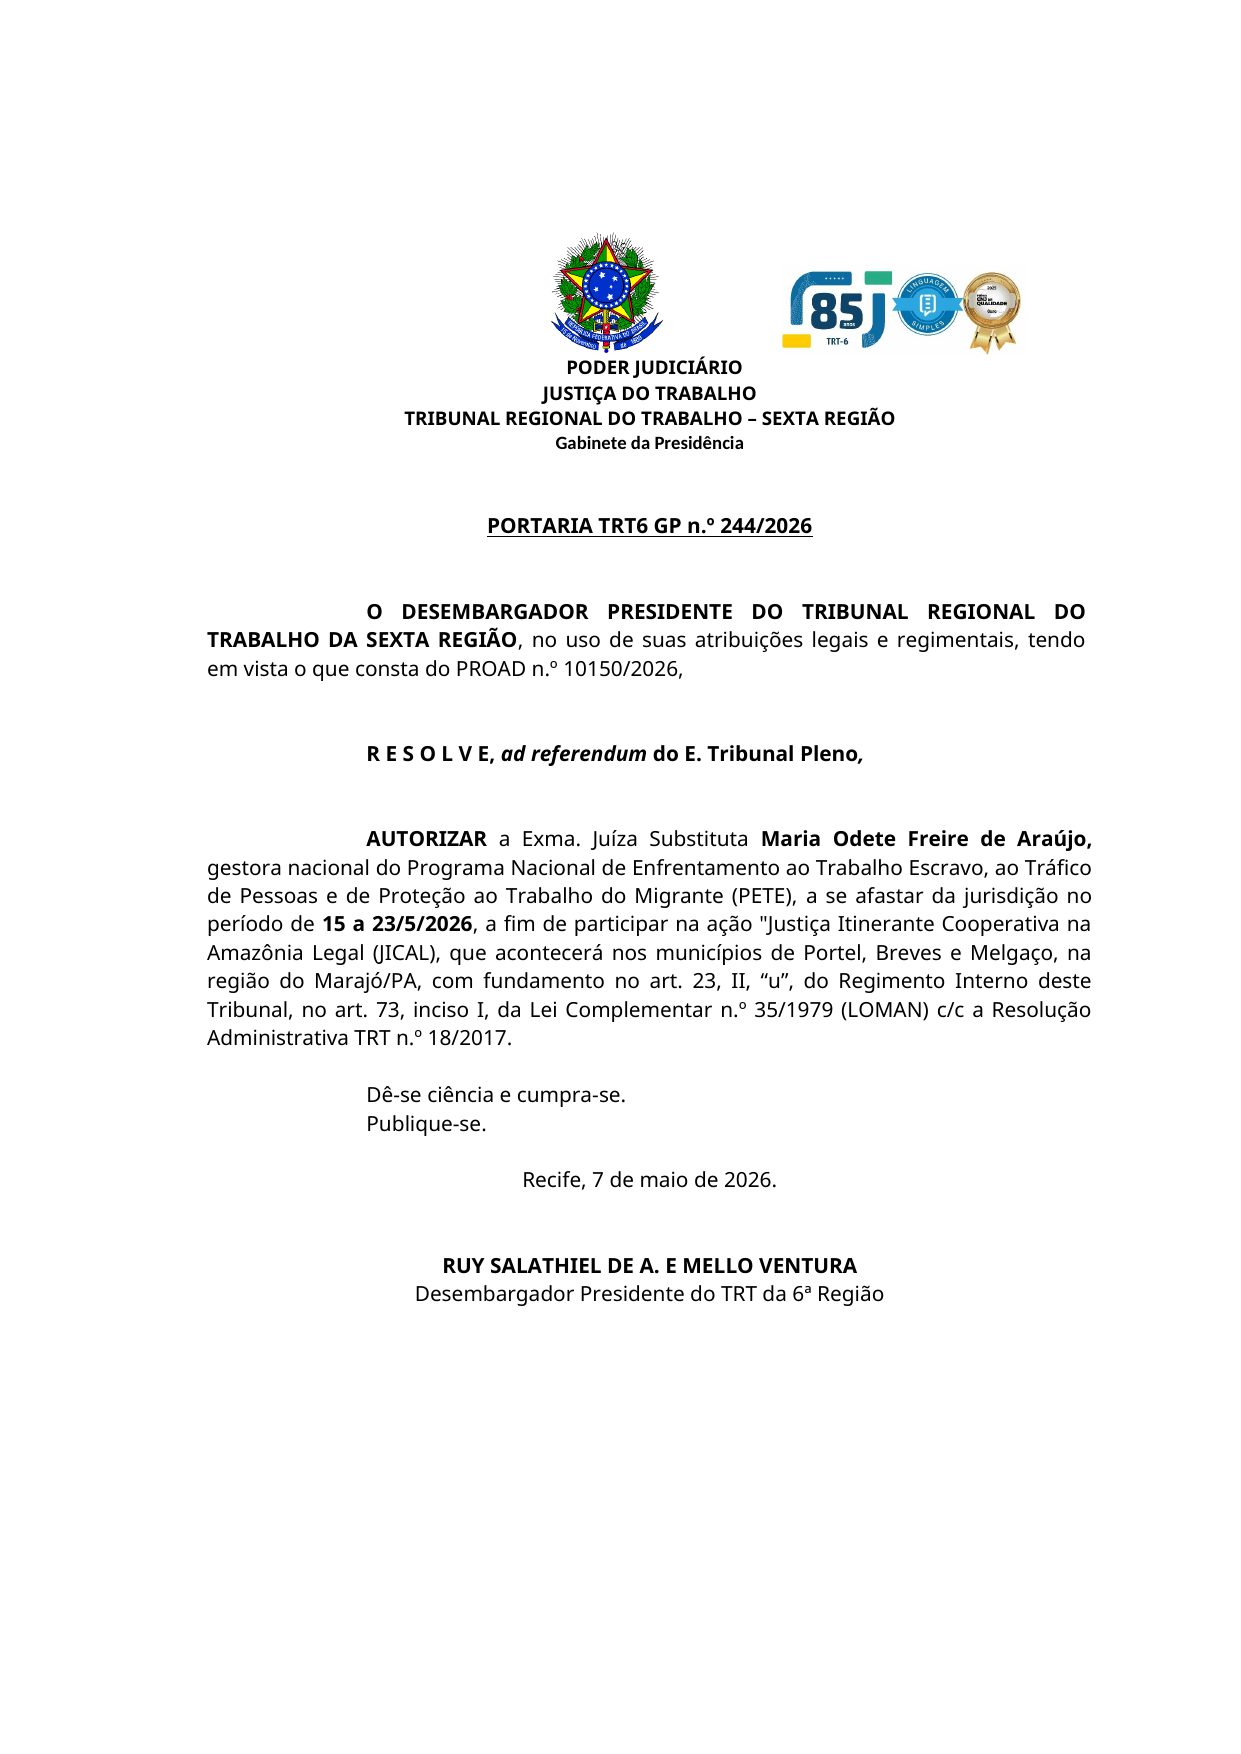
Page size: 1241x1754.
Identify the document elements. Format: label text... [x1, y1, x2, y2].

text R E S O L V E, ad referendum do E. Tribunal Pleno, [207, 739, 1087, 767]
text PODER JUDICIÁRIO [207, 354, 1092, 380]
text JUSTIÇA DO TRABALHO [207, 380, 1092, 406]
text O DESEMBARGADOR PRESIDENTE DO TRIBUNAL REGIONAL DO TRABALHO DA SEXTA REGIÃO, no uso de suas atribuições legais e regimentais, tendo em vista o que consta do PROAD n.º 10150/2026, [207, 597, 1087, 682]
text Desembargador Presidente do TRT da 6ª Região [207, 1279, 1092, 1308]
picture [545, 230, 666, 355]
text AUTORIZAR a Exma. Juíza Substituta Maria Odete Freire de Araújo, gestora nacional do Programa Nacional de Enfrentamento ao Trabalho Escravo, ao Tráfico de Pessoas e de Proteção ao Trabalho do Migrante (PETE), a se afastar da jurisdição no período de 15 a 23/5/2026, a fim de participar na ação "Justiça Itinerante Cooperativa na Amazônia Legal (JICAL), que acontecerá nos municípios de Portel, Breves e Melgaço, na região do Marajó/PA, com fundamento no art. 23, II, “u”, do Regimento Interno deste Tribunal, no art. 73, inciso I, da Lei Complementar n.º 35/1979 (LOMAN) c/c a Resolução Administrativa TRT n.º 18/2017. [207, 824, 1092, 1052]
picture [778, 264, 1026, 355]
text TRIBUNAL REGIONAL DO TRABALHO – SEXTA REGIÃO [207, 406, 1092, 431]
text Dê-se ciência e cumpra-se. [207, 1080, 1092, 1109]
text Gabinete da Presidência [207, 431, 1092, 454]
text PORTARIA TRT6 GP n.º 244/2026 [207, 511, 1092, 540]
text Publique-se. [207, 1109, 1092, 1137]
text RUY SALATHIEL DE A. E MELLO VENTURA [207, 1251, 1092, 1279]
text Recife, 7 de maio de 2026. [207, 1166, 1092, 1194]
